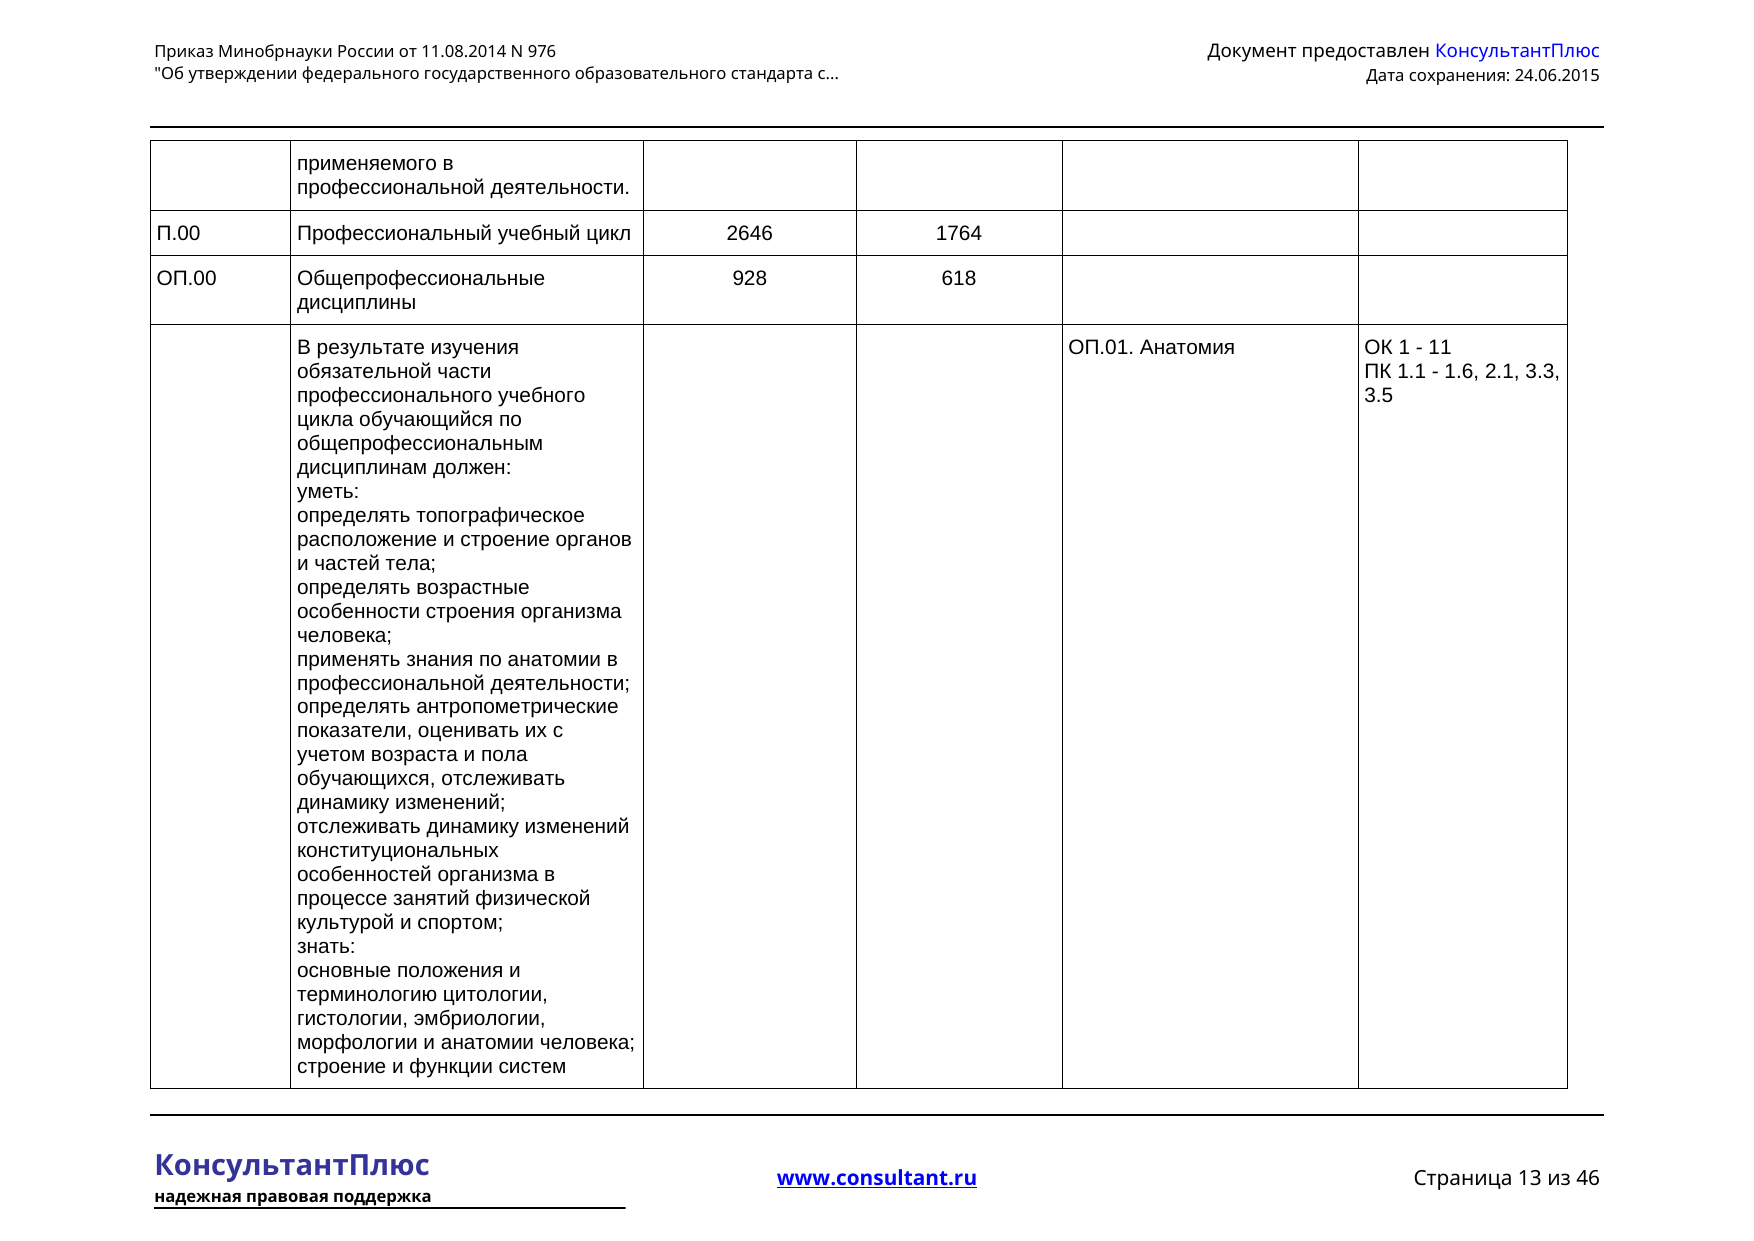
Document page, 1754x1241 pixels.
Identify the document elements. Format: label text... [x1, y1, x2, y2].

table_cell [1359, 211, 1567, 255]
table_cell [1063, 256, 1358, 324]
table_cell [151, 141, 290, 210]
table_cell 928 [644, 256, 856, 324]
table_cell 2646 [644, 211, 856, 255]
table_cell [1359, 256, 1567, 324]
table_cell Общепрофессиональные дисциплины [291, 256, 643, 324]
table_cell [857, 325, 1062, 1088]
table_cell П.00 [151, 211, 290, 255]
table_cell применяемого в профессиональной деятельности. [291, 141, 643, 210]
table_cell В результате изучения обязательной части профессионального учебного цикла обучающийся по общепрофессиональным дисциплинам должен: уметь: определять топографическое расположение и строение органов и частей тела; определять возрастные особенности строения организма человека; применять знания по анатомии в профессиональной деятельности; определять антропометрические показатели, оценивать их с учетом возраста и пола обучающихся, отслеживать динамику изменений; отслеживать динамику изменений конституциональных особенностей организма в процессе занятий физической культурой и спортом; знать: основные положения и терминологию цитологии, гистологии, эмбриологии, морфологии и анатомии человека; строение и функции систем [291, 325, 643, 1088]
table_cell [644, 325, 856, 1088]
table_cell [644, 141, 856, 210]
table_cell Профессиональный учебный цикл [291, 211, 643, 255]
table_cell ОК 1 - 11 ПК 1.1 - 1.6, 2.1, 3.3, 3.5 [1359, 325, 1567, 1088]
table_cell ОП.01. Анатомия [1063, 325, 1358, 1088]
table_cell 618 [857, 256, 1062, 324]
table_cell 1764 [857, 211, 1062, 255]
table_cell [151, 325, 290, 1088]
table_cell [1359, 141, 1567, 210]
table_cell ОП.00 [151, 256, 290, 324]
table_cell [1063, 211, 1358, 255]
table_cell [1063, 141, 1358, 210]
table_cell [857, 141, 1062, 210]
